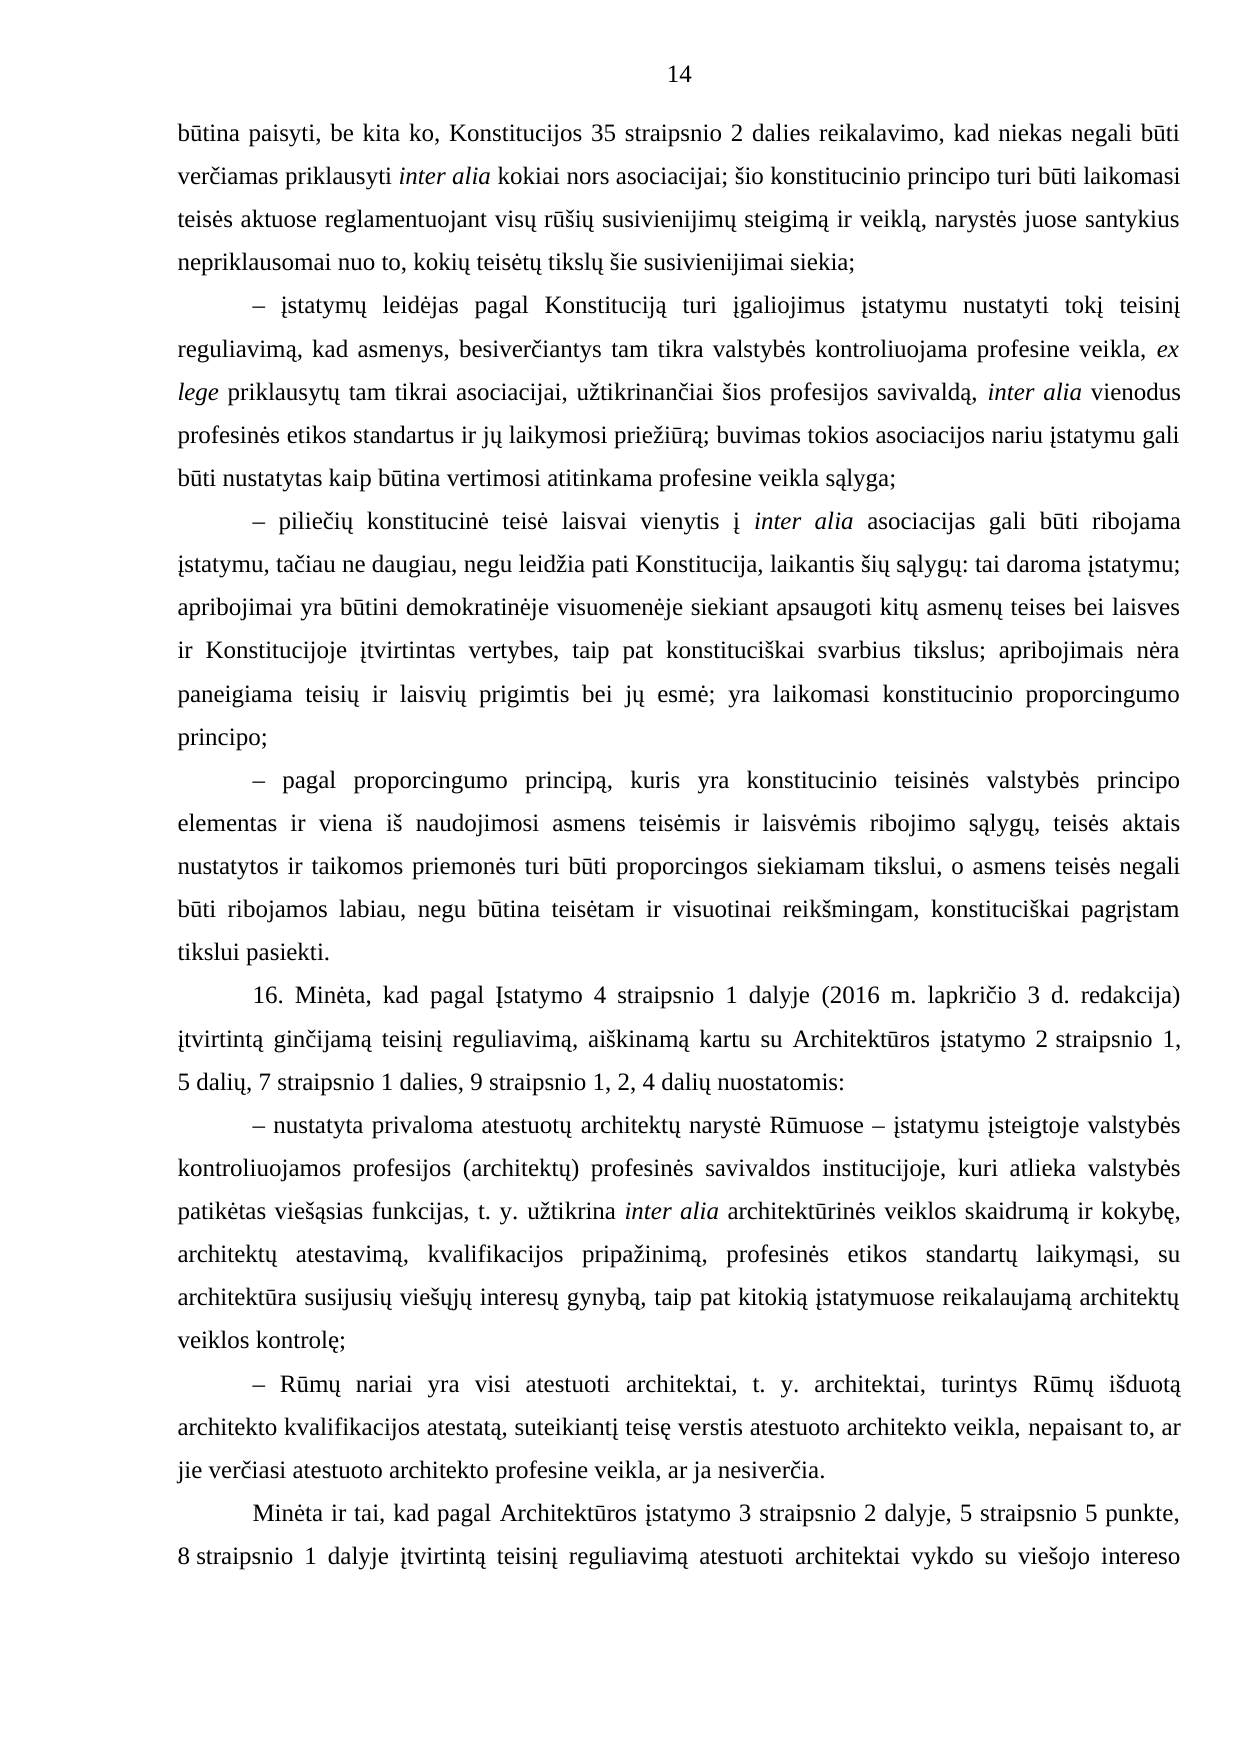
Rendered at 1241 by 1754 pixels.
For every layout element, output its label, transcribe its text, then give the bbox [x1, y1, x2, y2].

text Minėta ir tai, kad pagal Architektūros įstatymo 3 straipsnio 2 dalyje, 5 straipsnio 5 punkte, 8 straipsnio 1 dalyje įtvirtintą teisinį reguliavimą atestuoti architektai vykdo su viešojo intereso [177, 1498, 1181, 1570]
text 16. Minėta, kad pagal Įstatymo 4 straipsnio 1 dalyje (2016 m. lapkričio 3 d. redakcija) įtvirtintą ginčijamą teisinį reguliavimą, aiškinamą kartu su Architektūros įstatymo 2 straipsnio 1, 5 dalių, 7 straipsnio 1 dalies, 9 straipsnio 1, 2, 4 dalių nuostatomis: [177, 981, 1181, 1096]
text – įstatymų leidėjas pagal Konstituciją turi įgaliojimus įstatymu nustatyti tokį teisinį reguliavimą, kad asmenys, besiverčiantys tam tikra valstybės kontroliuojama profesine veikla, ex lege priklausytų tam tikrai asociacijai, užtikrinančiai šios profesijos savivaldą, inter alia vienodus profesinės etikos standartus ir jų laikymosi priežiūrą; buvimas tokios asociacijos nariu įstatymu gali būti nustatytas kaip būtina vertimosi atitinkama profesine veikla sąlyga; [177, 291, 1181, 492]
text – nustatyta privaloma atestuotų architektų narystė Rūmuose – įstatymu įsteigtoje valstybės kontroliuojamos profesijos (architektų) profesinės savivaldos institucijoje, kuri atlieka valstybės patikėtas viešąsias funkcijas, t. y. užtikrina inter alia architektūrinės veiklos skaidrumą ir kokybę, architektų atestavimą, kvalifikacijos pripažinimą, profesinės etikos standartų laikymąsi, su architektūra susijusių viešųjų interesų gynybą, taip pat kitokią įstatymuose reikalaujamą architektų veiklos kontrolę; [177, 1110, 1181, 1354]
text – pagal proporcingumo principą, kuris yra konstitucinio teisinės valstybės principo elementas ir viena iš naudojimosi asmens teisėmis ir laisvėmis ribojimo sąlygų, teisės aktais nustatytos ir taikomos priemonės turi būti proporcingos siekiamam tikslui, o asmens teisės negali būti ribojamos labiau, negu būtina teisėtam ir visuotinai reikšmingam, konstituciškai pagrįstam tikslui pasiekti. [177, 765, 1181, 966]
text – Rūmų nariai yra visi atestuoti architektai, t. y. architektai, turintys Rūmų išduotą architekto kvalifikacijos atestatą, suteikiantį teisę verstis atestuoto architekto veikla, nepaisant to, ar jie verčiasi atestuoto architekto profesine veikla, ar ja nesiverčia. [177, 1369, 1181, 1484]
text būtina paisyti, be kita ko, Konstitucijos 35 straipsnio 2 dalies reikalavimo, kad niekas negali būti verčiamas priklausyti inter alia kokiai nors asociacijai; šio konstitucinio principo turi būti laikomasi teisės aktuose reglamentuojant visų rūšių susivienijimų steigimą ir veiklą, narystės juose santykius nepriklausomai nuo to, kokių teisėtų tikslų šie susivienijimai siekia; [177, 118, 1181, 276]
text – piliečių konstitucinė teisė laisvai vienytis į inter alia asociacijas gali būti ribojama įstatymu, tačiau ne daugiau, negu leidžia pati Konstitucija, laikantis šių sąlygų: tai daroma įstatymu; apribojimai yra būtini demokratinėje visuomenėje siekiant apsaugoti kitų asmenų teises bei laisves ir Konstitucijoje įtvirtintas vertybes, taip pat konstituciškai svarbius tikslus; apribojimais nėra paneigiama teisių ir laisvių prigimtis bei jų esmė; yra laikomasi konstitucinio proporcingumo principo; [177, 506, 1181, 751]
